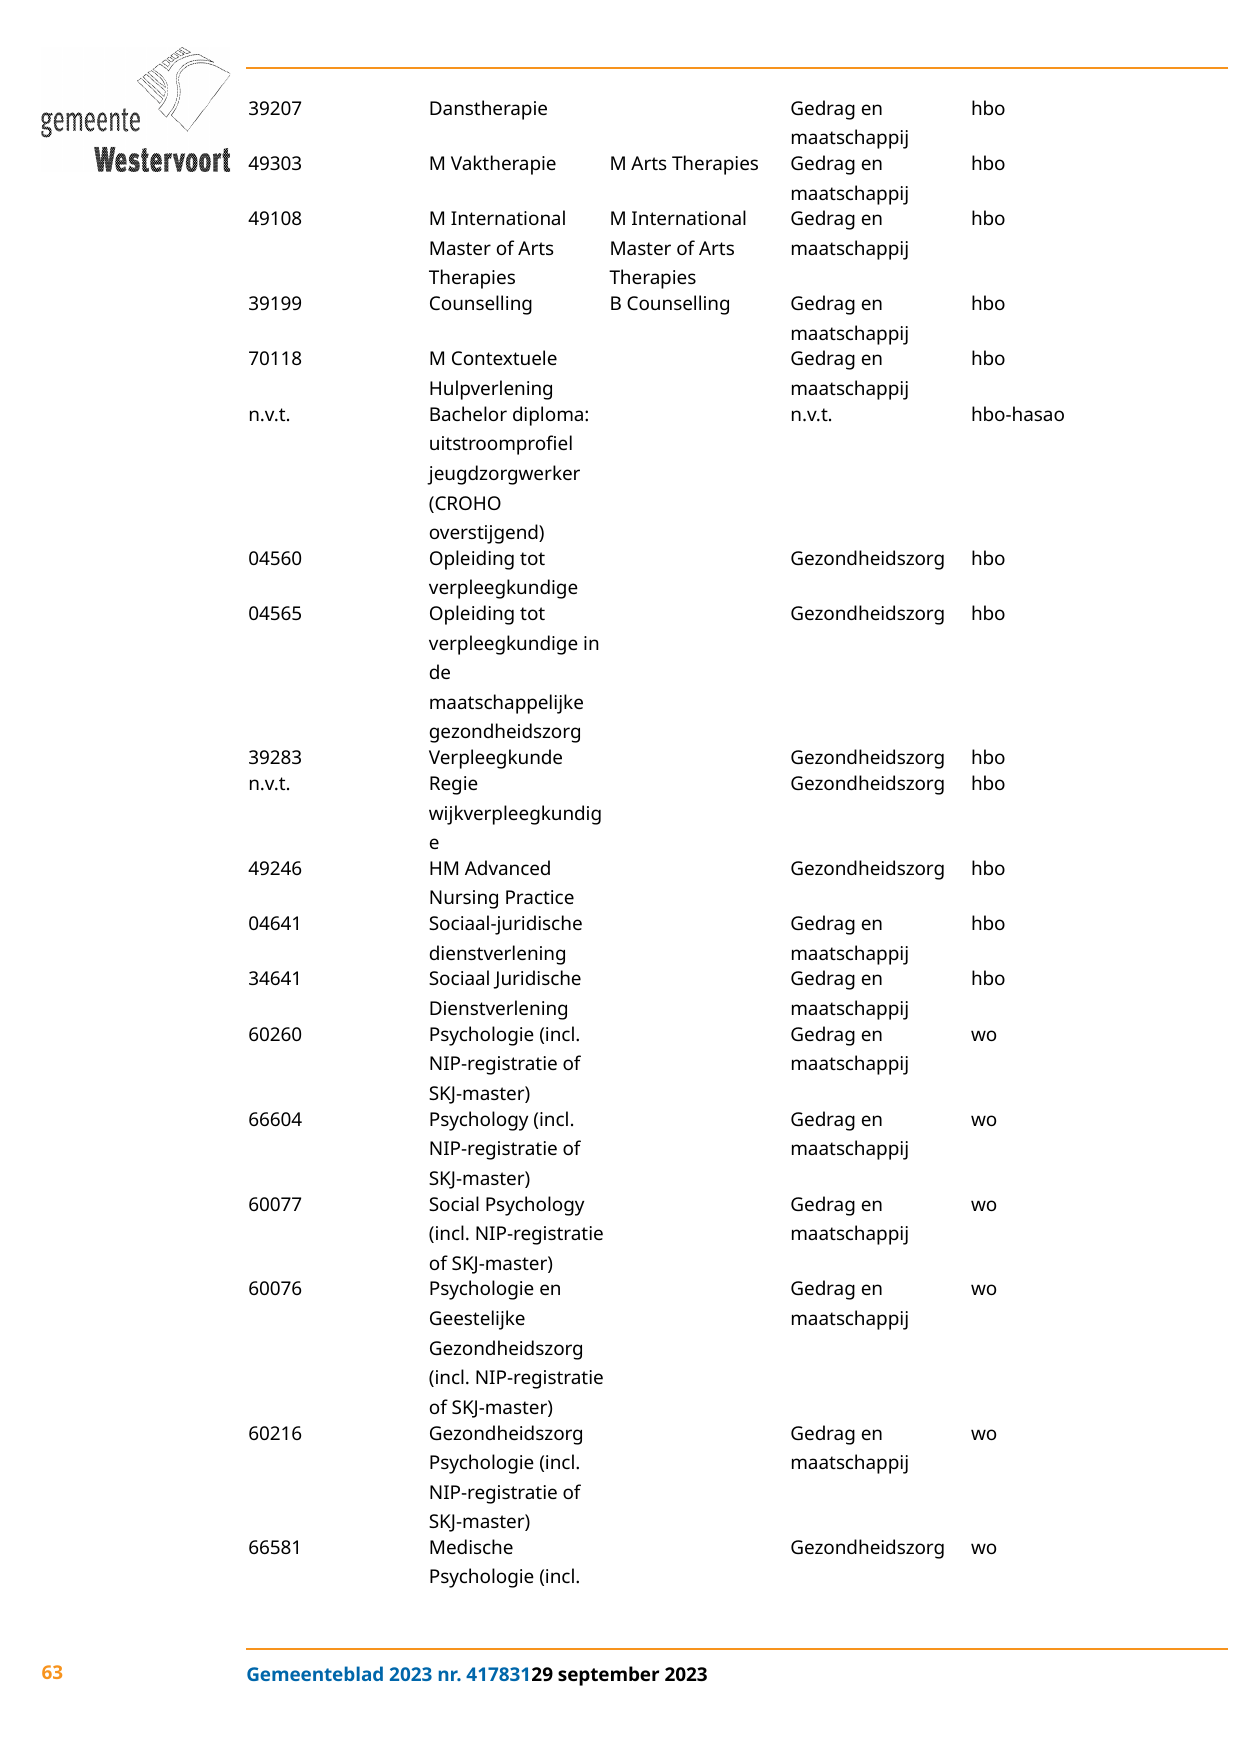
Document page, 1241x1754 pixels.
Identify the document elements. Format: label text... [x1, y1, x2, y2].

table_cell [609, 95, 790, 150]
table_cell Bachelor diploma: uitstroomprofiel jeugdzorgwerker (CROHO overstijgend) [429, 401, 609, 545]
table_cell Counselling [429, 290, 609, 346]
table_cell 60076 [248, 1276, 429, 1420]
table_cell wo [971, 1534, 1152, 1589]
table_cell Gedrag en maatschappij [790, 1191, 971, 1276]
table_cell hbo [971, 855, 1152, 910]
table_cell [609, 1534, 790, 1589]
table_cell [609, 744, 790, 770]
table_cell M Vaktherapie [429, 150, 609, 205]
table_cell wo [971, 1276, 1152, 1420]
table_cell 49108 [248, 205, 429, 290]
table_cell HM Advanced Nursing Practice [429, 855, 609, 910]
table_cell Opleiding tot verpleegkundige in de maatschappelijke gezondheidszorg [429, 600, 609, 744]
table_cell Gedrag en maatschappij [790, 205, 971, 290]
table_cell 66581 [248, 1534, 429, 1589]
table_cell 34641 [248, 966, 429, 1021]
table_cell Opleiding tot verpleegkundige [429, 545, 609, 600]
table_cell Regie wijkverpleegkundige [429, 770, 609, 855]
table_cell Gezondheidszorg [790, 744, 971, 770]
table_cell n.v.t. [248, 770, 429, 855]
table_cell Gezondheidszorg [790, 545, 971, 600]
table_cell hbo [971, 966, 1152, 1021]
table_cell hbo [971, 770, 1152, 855]
table_cell Gedrag en maatschappij [790, 1276, 971, 1420]
table_cell 60216 [248, 1420, 429, 1534]
table_cell Gedrag en maatschappij [790, 150, 971, 205]
table_cell hbo [971, 545, 1152, 600]
table_cell n.v.t. [248, 401, 429, 545]
table_cell Sociaal Juridische Dienstverlening [429, 966, 609, 1021]
table_cell wo [971, 1420, 1152, 1534]
table_cell Social Psychology (incl. NIP-registratie of SKJ-master) [429, 1191, 609, 1276]
table_cell 49303 [248, 150, 429, 205]
table_cell wo [971, 1191, 1152, 1276]
table_cell hbo [971, 744, 1152, 770]
table_cell Gezondheidszorg Psychologie (incl. NIP-registratie of SKJ-master) [429, 1420, 609, 1534]
table_cell 60260 [248, 1021, 429, 1106]
table_cell Gezondheidszorg [790, 855, 971, 910]
table_cell [609, 910, 790, 966]
table_cell [609, 1420, 790, 1534]
table_cell 70118 [248, 346, 429, 401]
table_cell Danstherapie [429, 95, 609, 150]
table_cell wo [971, 1106, 1152, 1191]
table_cell n.v.t. [790, 401, 971, 545]
table_cell Gedrag en maatschappij [790, 95, 971, 150]
picture [41, 47, 231, 172]
table_cell hbo [971, 290, 1152, 346]
table_cell M International Master of Arts Therapies [429, 205, 609, 290]
table_cell hbo-hasao [971, 401, 1152, 545]
table_cell Gezondheidszorg [790, 770, 971, 855]
table_cell [609, 966, 790, 1021]
table_cell Psychologie (incl. NIP-registratie of SKJ-master) [429, 1021, 609, 1106]
table_cell 04560 [248, 545, 429, 600]
table_cell B Counselling [609, 290, 790, 346]
table_cell [609, 1191, 790, 1276]
table_cell Medische Psychologie (incl. [429, 1534, 609, 1589]
table_cell Psychologie en Geestelijke Gezondheidszorg (incl. NIP-registratie of SKJ-master) [429, 1276, 609, 1420]
table_cell 04565 [248, 600, 429, 744]
table_cell 39199 [248, 290, 429, 346]
table_cell Psychology (incl. NIP-registratie of SKJ-master) [429, 1106, 609, 1191]
table_cell [609, 600, 790, 744]
table_cell 66604 [248, 1106, 429, 1191]
table_cell M Contextuele Hulpverlening [429, 346, 609, 401]
table_cell 49246 [248, 855, 429, 910]
table_cell [609, 1276, 790, 1420]
table_cell 39283 [248, 744, 429, 770]
table_cell Verpleegkunde [429, 744, 609, 770]
table_cell M International Master of Arts Therapies [609, 205, 790, 290]
table_cell Gezondheidszorg [790, 600, 971, 744]
table_cell 39207 [248, 95, 429, 150]
table_cell Sociaal-juridische dienstverlening [429, 910, 609, 966]
table_cell hbo [971, 205, 1152, 290]
table_cell Gedrag en maatschappij [790, 290, 971, 346]
table_cell [609, 346, 790, 401]
table_cell M Arts Therapies [609, 150, 790, 205]
table_cell Gezondheidszorg [790, 1534, 971, 1589]
table_cell [609, 855, 790, 910]
table_cell wo [971, 1021, 1152, 1106]
table_cell Gedrag en maatschappij [790, 910, 971, 966]
table_cell hbo [971, 150, 1152, 205]
table_cell hbo [971, 910, 1152, 966]
table_cell Gedrag en maatschappij [790, 1021, 971, 1106]
table_cell 60077 [248, 1191, 429, 1276]
table_cell [609, 1106, 790, 1191]
table_cell [609, 545, 790, 600]
table_cell 04641 [248, 910, 429, 966]
table_cell Gedrag en maatschappij [790, 1420, 971, 1534]
table_cell [609, 401, 790, 545]
table_cell hbo [971, 95, 1152, 150]
table_cell Gedrag en maatschappij [790, 346, 971, 401]
table_cell hbo [971, 346, 1152, 401]
table_cell Gedrag en maatschappij [790, 966, 971, 1021]
table_cell [609, 1021, 790, 1106]
table_cell [609, 770, 790, 855]
table_cell hbo [971, 600, 1152, 744]
table_cell Gedrag en maatschappij [790, 1106, 971, 1191]
